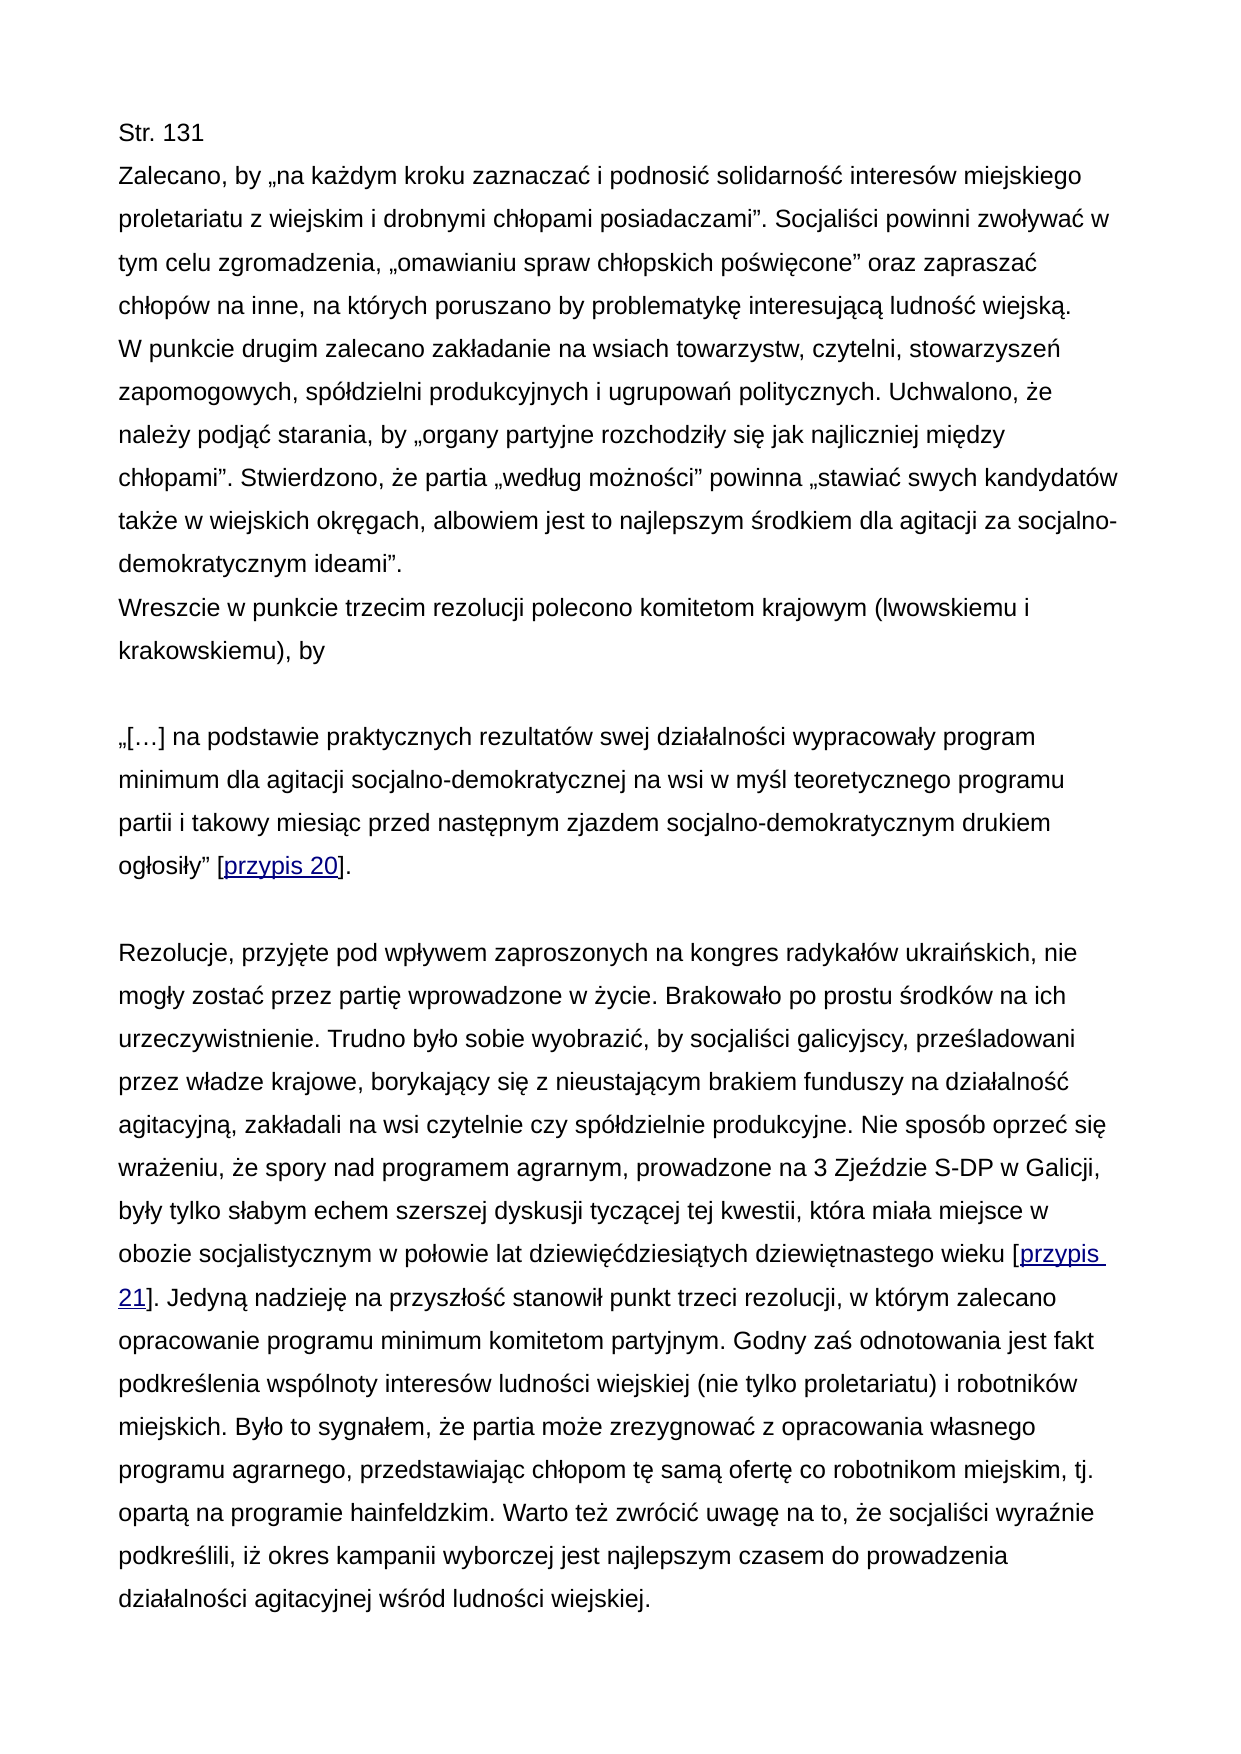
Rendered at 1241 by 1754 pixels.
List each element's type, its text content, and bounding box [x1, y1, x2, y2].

text „[…] na podstawie praktycznych rezultatów swej działalności wypracowały program minimum dla agitacji socjalno-demokratycznej na wsi w myśl teoretycznego programu partii i takowy miesiąc przed następnym zjazdem socjalno-demokratycznym drukiem ogłosiły” [przypis 20]. [118, 722, 1122, 880]
text W punkcie drugim zalecano zakładanie na wsiach towarzystw, czytelni, stowarzyszeń zapomogowych, spółdzielni produkcyjnych i ugrupowań politycznych. Uchwalono, że należy podjąć starania, by „organy partyjne rozchodziły się jak najliczniej między chłopami”. Stwierdzono, że partia „według możności” powinna „stawiać swych kandydatów także w wiejskich okręgach, albowiem jest to najlepszym środkiem dla agitacji za socjalno-demokratycznym ideami”. [118, 334, 1122, 578]
text Str. 131 [118, 118, 1122, 147]
text Rezolucje, przyjęte pod wpływem zaproszonych na kongres radykałów ukraińskich, nie mogły zostać przez partię wprowadzone w życie. Brakowało po prostu środków na ich urzeczywistnienie. Trudno było sobie wyobrazić, by socjaliści galicyjscy, prześladowani przez władze krajowe, borykający się z nieustającym brakiem funduszy na działalność agitacyjną, zakładali na wsi czytelnie czy spółdzielnie produkcyjne. Nie sposób oprzeć się wrażeniu, że spory nad programem agrarnym, prowadzone na 3 Zjeździe S-DP w Galicji, były tylko słabym echem szerszej dyskusji tyczącej tej kwestii, która miała miejsce w obozie socjalistycznym w połowie lat dziewięćdziesiątych dziewiętnastego wieku [przypis 21]. Jedyną nadzieję na przyszłość stanowił punkt trzeci rezolucji, w którym zalecano opracowanie programu minimum komitetom partyjnym. Godny zaś odnotowania jest fakt podkreślenia wspólnoty interesów ludności wiejskiej (nie tylko proletariatu) i robotników miejskich. Było to sygnałem, że partia może zrezygnować z opracowania własnego programu agrarnego, przedstawiając chłopom tę samą ofertę co robotnikom miejskim, tj. opartą na programie hainfeldzkim. Warto też zwrócić uwagę na to, że socjaliści wyraźnie podkreślili, iż okres kampanii wyborczej jest najlepszym czasem do prowadzenia działalności agitacyjnej wśród ludności wiejskiej. [118, 937, 1122, 1613]
text Wreszcie w punkcie trzecim rezolucji polecono komitetom krajowym (lwowskiemu i krakowskiemu), by [118, 592, 1122, 664]
text Zalecano, by „na każdym kroku zaznaczać i podnosić solidarność interesów miejskiego proletariatu z wiejskim i drobnymi chłopami posiadaczami”. Socjaliści powinni zwoływać w tym celu zgromadzenia, „omawianiu spraw chłopskich poświęcone” oraz zapraszać chłopów na inne, na których poruszano by problematykę interesującą ludność wiejską. [118, 161, 1122, 319]
